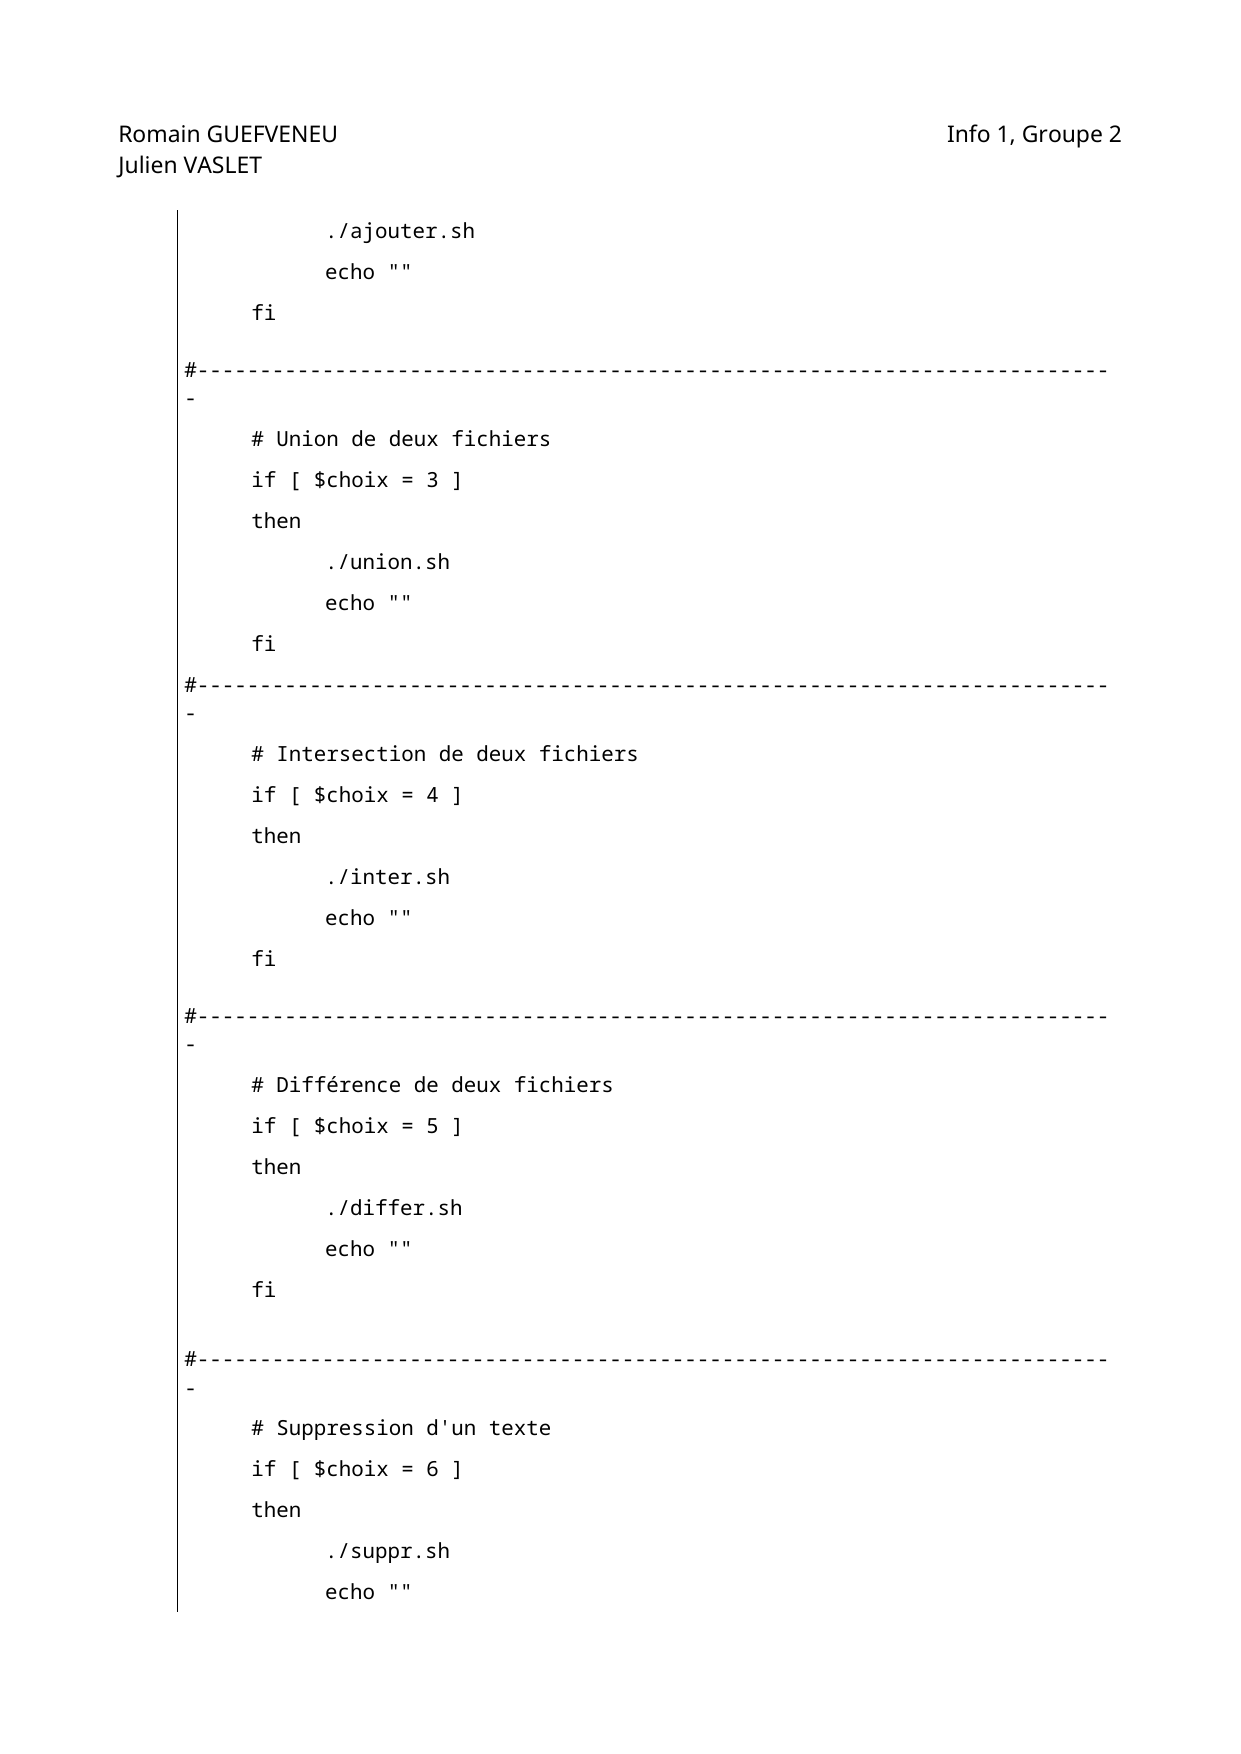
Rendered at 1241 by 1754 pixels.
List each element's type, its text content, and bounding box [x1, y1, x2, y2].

text then [178, 500, 1122, 534]
text fi #-------------------------------------------------------------------------- [178, 938, 1122, 1058]
text echo "" [178, 1571, 1122, 1612]
text if [ $choix = 3 ] [178, 459, 1122, 493]
text # Union de deux fichiers [178, 418, 1122, 453]
text fi #-------------------------------------------------------------------------- [178, 292, 1122, 412]
text ./suppr.sh [178, 1530, 1122, 1565]
text echo "" [178, 251, 1122, 285]
text #-------------------------------------------------------------------------- [178, 664, 1122, 727]
text echo "" [178, 1228, 1122, 1262]
text ./differ.sh [178, 1187, 1122, 1221]
text if [ $choix = 5 ] [178, 1105, 1122, 1139]
text then [178, 815, 1122, 849]
text # Différence de deux fichiers [178, 1064, 1122, 1098]
text ./ajouter.sh [178, 210, 1122, 244]
text if [ $choix = 6 ] [178, 1448, 1122, 1483]
text ./union.sh [178, 541, 1122, 575]
text echo "" [178, 897, 1122, 931]
text then [178, 1146, 1122, 1180]
text ./inter.sh [178, 856, 1122, 890]
text fi [178, 1269, 1122, 1303]
text # Intersection de deux fichiers [178, 733, 1122, 768]
text # Suppression d'un texte [178, 1408, 1122, 1442]
text then [178, 1489, 1122, 1524]
text #-------------------------------------------------------------------------- [178, 1310, 1122, 1401]
text echo "" [178, 582, 1122, 616]
text if [ $choix = 4 ] [178, 774, 1122, 808]
text fi [178, 623, 1122, 657]
